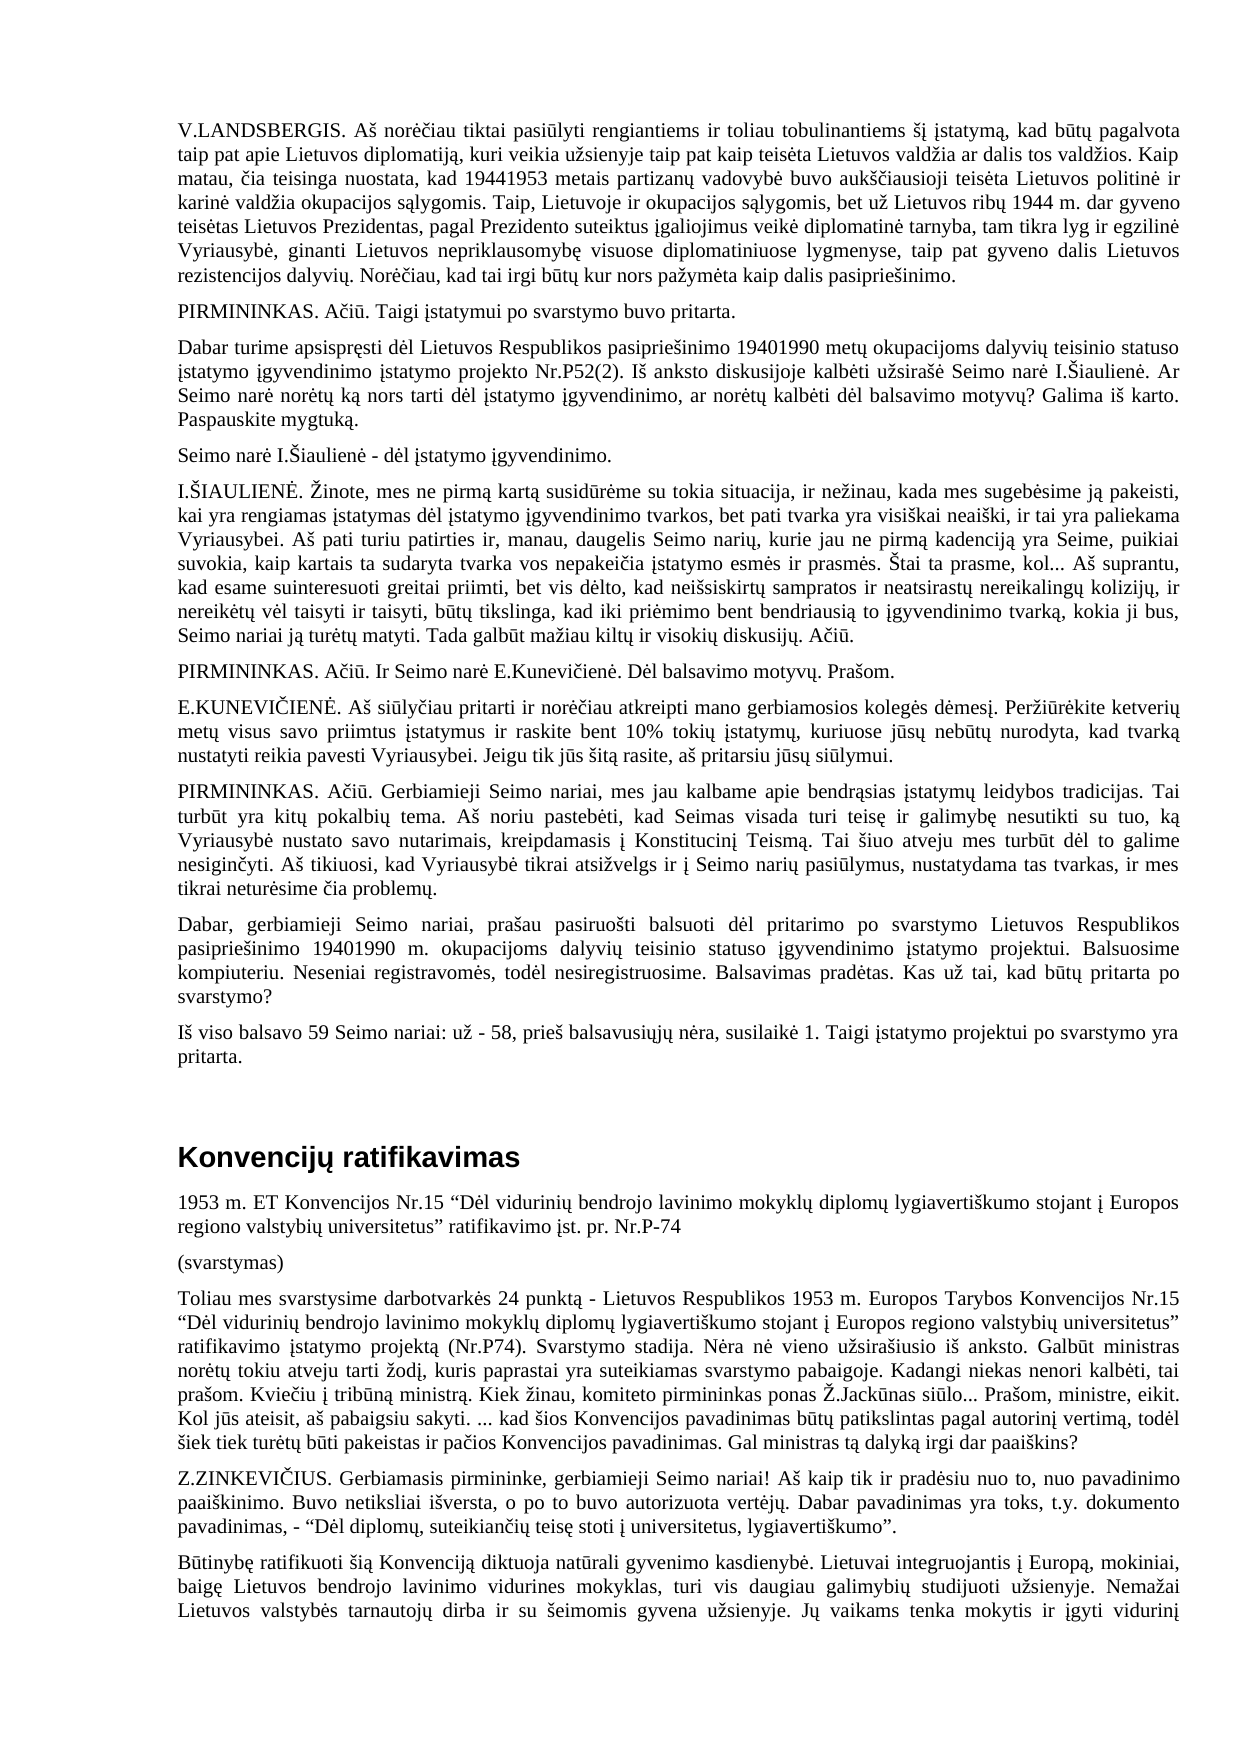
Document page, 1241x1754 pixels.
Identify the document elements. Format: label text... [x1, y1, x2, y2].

text Dabar turime apsispręsti dėl Lietuvos Respublikos pasipriešinimo 19401990 metų okupacijoms dalyvių teisinio statuso įstatymo įgyvendinimo įstatymo projekto Nr.P52(2). Iš anksto diskusijoje kalbėti užsirašė Seimo narė I.Šiaulienė. Ar Seimo narė norėtų ką nors tarti dėl įstatymo įgyvendinimo, ar norėtų kalbėti dėl balsavimo motyvų? Galima iš karto. Paspauskite mygtuką. [177, 334, 1181, 431]
text V.LANDSBERGIS. Aš norėčiau tiktai pasiūlyti rengiantiems ir toliau tobulinantiems šį įstatymą, kad būtų pagalvota taip pat apie Lietuvos diplomatiją, kuri veikia užsienyje taip pat kaip teisėta Lietuvos valdžia ar dalis tos valdžios. Kaip matau, čia teisinga nuostata, kad 19441953 metais partizanų vadovybė buvo aukščiausioji teisėta Lietuvos politinė ir karinė valdžia okupacijos sąlygomis. Taip, Lietuvoje ir okupacijos sąlygomis, bet už Lietuvos ribų 1944 m. dar gyveno teisėtas Lietuvos Prezidentas, pagal Prezidento suteiktus įgaliojimus veikė diplomatinė tarnyba, tam tikra lyg ir egzilinė Vyriausybė, ginanti Lietuvos nepriklausomybę visuose diplomatiniuose lygmenyse, taip pat gyveno dalis Lietuvos rezistencijos dalyvių. Norėčiau, kad tai irgi būtų kur nors pažymėta kaip dalis pasipriešinimo. [177, 118, 1181, 287]
text Z.ZINKEVIČIUS. Gerbiamasis pirmininke, gerbiamieji Seimo nariai! Aš kaip tik ir pradėsiu nuo to, nuo pavadinimo paaiškinimo. Buvo netiksliai išversta, o po to buvo autorizuota vertėjų. Dabar pavadinimas yra toks, t.y. dokumento pavadinimas, - “Dėl diplomų, suteikiančių teisę stoti į universitetus, lygiavertiškumo”. [177, 1466, 1181, 1538]
text Dabar, gerbiamieji Seimo nariai, prašau pasiruošti balsuoti dėl pritarimo po svarstymo Lietuvos Respublikos pasipriešinimo 19401990 m. okupacijoms dalyvių teisinio statuso įgyvendinimo įstatymo projektui. Balsuosime kompiuteriu. Neseniai registravomės, todėl nesiregistruosime. Balsavimas pradėtas. Kas už tai, kad būtų pritarta po svarstymo? [177, 912, 1181, 1008]
text Seimo narė I.Šiaulienė - dėl įstatymo įgyvendinimo. [177, 443, 1181, 467]
text PIRMININKAS. Ačiū. Taigi įstatymui po svarstymo buvo pritarta. [177, 298, 1181, 323]
text 1953 m. ET Konvencijos Nr.15 “Dėl vidurinių bendrojo lavinimo mokyklų diplomų lygiavertiškumo stojant į Europos regiono valstybių universitetus” ratifikavimo įst. pr. Nr.P-74 [177, 1189, 1181, 1238]
text I.ŠIAULIENĖ. Žinote, mes ne pirmą kartą susidūrėme su tokia situacija, ir nežinau, kada mes sugebėsime ją pakeisti, kai yra rengiamas įstatymas dėl įstatymo įgyvendinimo tvarkos, bet pati tvarka yra visiškai neaiški, ir tai yra paliekama Vyriausybei. Aš pati turiu patirties ir, manau, daugelis Seimo narių, kurie jau ne pirmą kadenciją yra Seime, puikiai suvokia, kaip kartais ta sudaryta tvarka vos nepakeičia įstatymo esmės ir prasmės. Štai ta prasme, kol... Aš suprantu, kad esame suinteresuoti greitai priimti, bet vis dėlto, kad neišsiskirtų sampratos ir neatsirastų nereikalingų kolizijų, ir nereikėtų vėl taisyti ir taisyti, būtų tikslinga, kad iki priėmimo bent bendriausią to įgyvendinimo tvarką, kokia ji bus, Seimo nariai ją turėtų matyti. Tada galbūt mažiau kiltų ir visokių diskusijų. Ačiū. [177, 479, 1181, 647]
text Iš viso balsavo 59 Seimo nariai: už - 58, prieš balsavusiųjų nėra, susilaikė 1. Taigi įstatymo projektui po svarstymo yra pritarta. [177, 1020, 1181, 1068]
text Toliau mes svarstysime darbotvarkės 24 punktą - Lietuvos Respublikos 1953 m. Europos Tarybos Konvencijos Nr.15 “Dėl vidurinių bendrojo lavinimo mokyklų diplomų lygiavertiškumo stojant į Europos regiono valstybių universitetus” ratifikavimo įstatymo projektą (Nr.P74). Svarstymo stadija. Nėra nė vieno užsirašiusio iš anksto. Galbūt ministras norėtų tokiu atveju tarti žodį, kuris paprastai yra suteikiamas svarstymo pabaigoje. Kadangi niekas nenori kalbėti, tai prašom. Kviečiu į tribūną ministrą. Kiek žinau, komiteto pirmininkas ponas Ž.Jackūnas siūlo... Prašom, ministre, eikit. Kol jūs ateisit, aš pabaigsiu sakyti. ... kad šios Konvencijos pavadinimas būtų patikslintas pagal autorinį vertimą, todėl šiek tiek turėtų būti pakeistas ir pačios Konvencijos pavadinimas. Gal ministras tą dalyką irgi dar paaiškins? [177, 1286, 1181, 1454]
text PIRMININKAS. Ačiū. Ir Seimo narė E.Kunevičienė. Dėl balsavimo motyvų. Prašom. [177, 659, 1181, 683]
text (svarstymas) [177, 1250, 1181, 1274]
subtitle Konvencijų ratifikavimas [177, 1139, 1181, 1173]
text PIRMININKAS. Ačiū. Gerbiamieji Seimo nariai, mes jau kalbame apie bendrąsias įstatymų leidybos tradicijas. Tai turbūt yra kitų pokalbių tema. Aš noriu pastebėti, kad Seimas visada turi teisę ir galimybę nesutikti su tuo, ką Vyriausybė nustato savo nutarimais, kreipdamasis į Konstitucinį Teismą. Tai šiuo atveju mes turbūt dėl to galime nesiginčyti. Aš tikiuosi, kad Vyriausybė tikrai atsižvelgs ir į Seimo narių pasiūlymus, nustatydama tas tvarkas, ir mes tikrai neturėsime čia problemų. [177, 779, 1181, 900]
text Būtinybę ratifikuoti šią Konvenciją diktuoja natūrali gyvenimo kasdienybė. Lietuvai integruojantis į Europą, mokiniai, baigę Lietuvos bendrojo lavinimo vidurines mokyklas, turi vis daugiau galimybių studijuoti užsienyje. Nemažai Lietuvos valstybės tarnautojų dirba ir su šeimomis gyvena užsienyje. Jų vaikams tenka mokytis ir įgyti vidurinį [177, 1550, 1181, 1622]
text E.KUNEVIČIENĖ. Aš siūlyčiau pritarti ir norėčiau atkreipti mano gerbiamosios kolegės dėmesį. Peržiūrėkite ketverių metų visus savo priimtus įstatymus ir raskite bent 10% tokių įstatymų, kuriuose jūsų nebūtų nurodyta, kad tvarką nustatyti reikia pavesti Vyriausybei. Jeigu tik jūs šitą rasite, aš pritarsiu jūsų siūlymui. [177, 695, 1181, 767]
